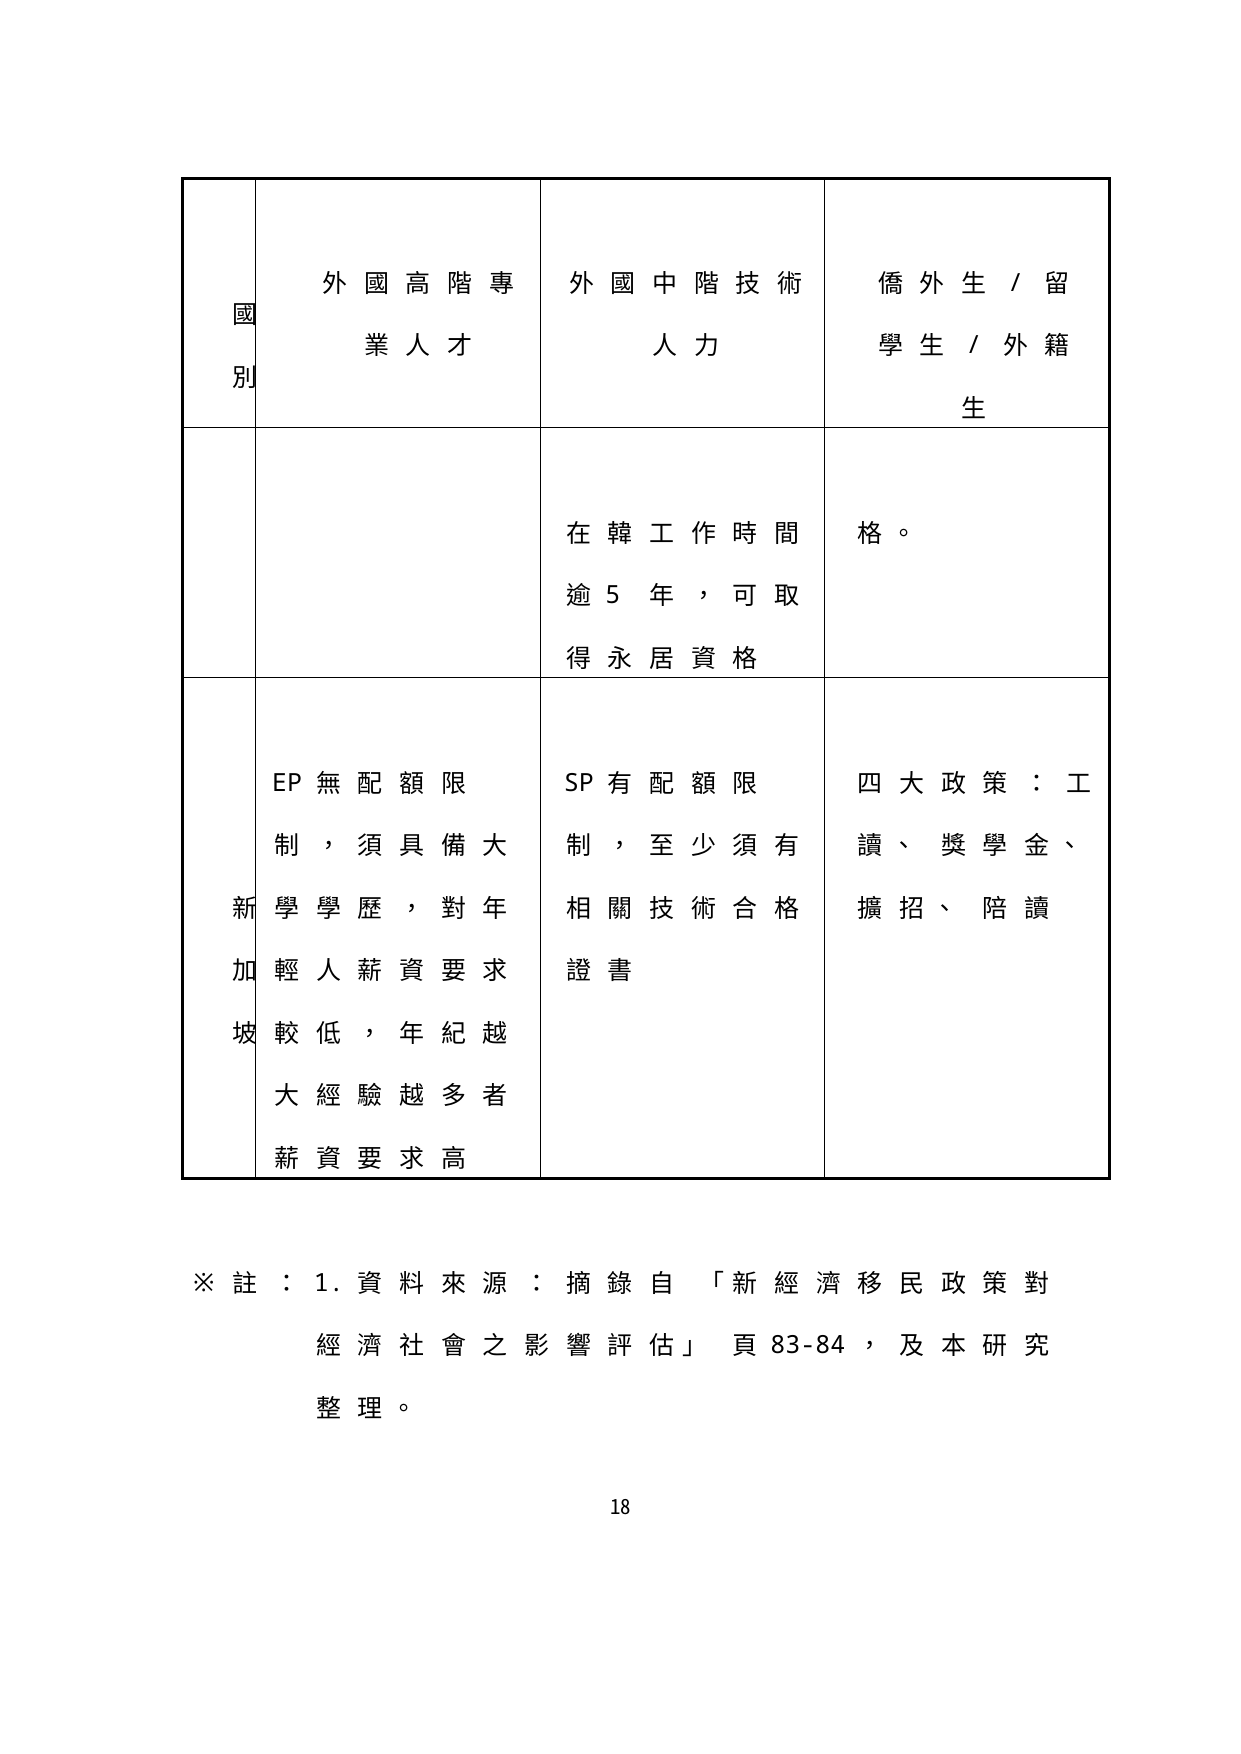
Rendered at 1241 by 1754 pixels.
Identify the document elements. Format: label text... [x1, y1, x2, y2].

table_cell [256, 428, 540, 677]
table_header 外國高階專業人才 [256, 180, 540, 427]
table_cell 格。 [825, 428, 1108, 677]
table_cell 四大政策：工讀、獎學金、擴招、陪讀 [825, 678, 1108, 1177]
table_cell 新加坡 [184, 678, 255, 1177]
text ※註：1.資料來源：摘錄自「新經濟移民政策對經濟社會之影響評估」頁83-84，及本研究整理。 [183, 1240, 1058, 1427]
table_header 國別 [184, 180, 255, 427]
table_cell 在韓工作時間逾5 年，可取得永居資格 [541, 428, 824, 677]
table_header 僑外生/留學生/外籍生 [825, 180, 1108, 427]
table_cell SP有配額限制，至少須有相關技術合格證書 [541, 678, 824, 1177]
table_header 外國中階技術人力 [541, 180, 824, 427]
table_cell EP無配額限制，須具備大學學歷，對年輕人薪資要求較低，年紀越大經驗越多者薪資要求高 [256, 678, 540, 1177]
table_cell [184, 428, 255, 677]
